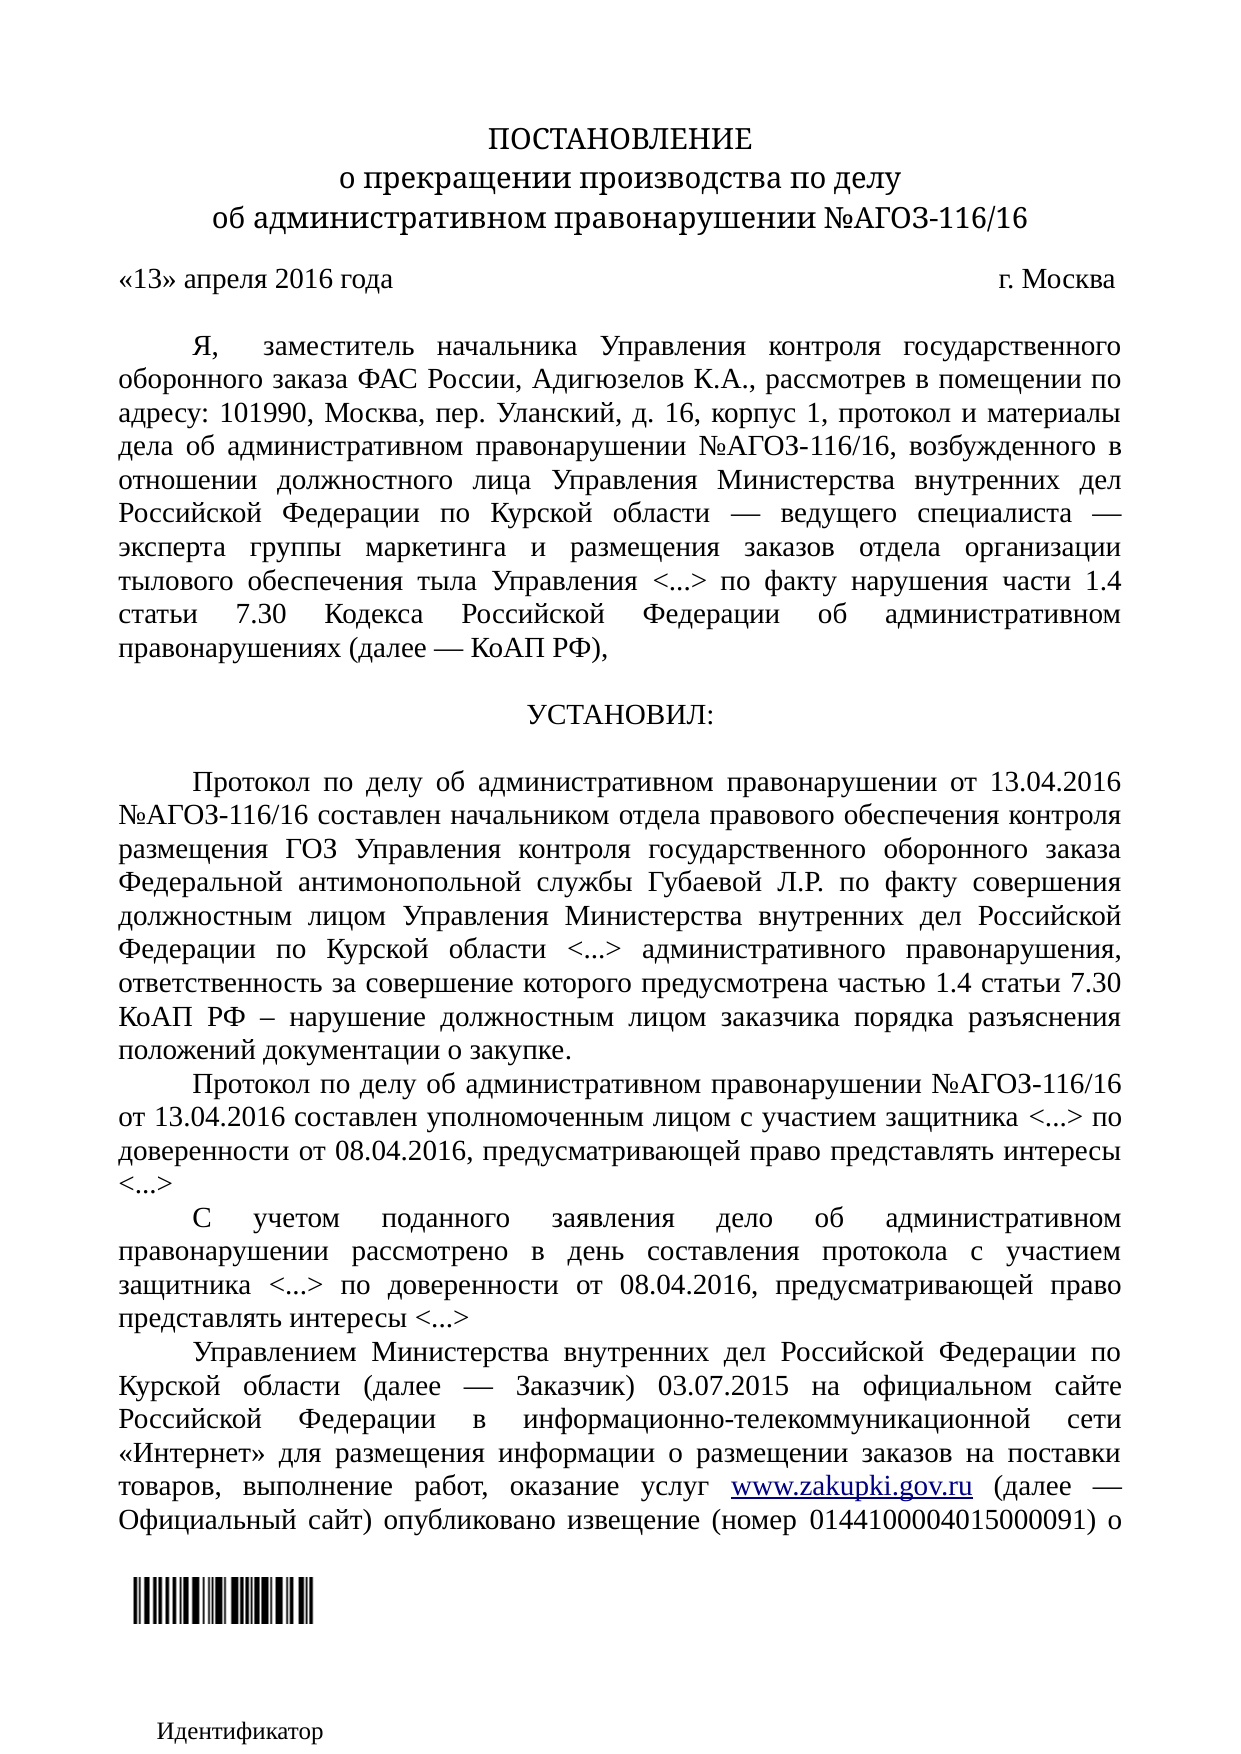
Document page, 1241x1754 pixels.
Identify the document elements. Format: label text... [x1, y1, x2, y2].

text о прекращении производства по делу [118, 158, 1122, 197]
text об административном правонарушении №АГОЗ-116/16 [118, 197, 1122, 237]
text УСТАНОВИЛ: [118, 697, 1122, 730]
text Управлением Министерства внутренних дел Российской Федерации по Курской области (далее — Заказчик) 03.07.2015 на официальном сайте Российской Федерации в информационно-телекоммуникационной сети «Интернет» для размещения информации о размещении заказов на поставки товаров, выполнение работ, оказание услуг www.zakupki.gov.ru (далее — Официальный сайт) опубликовано извещение (номер 0144100004015000091) о [118, 1334, 1122, 1535]
text Я, заместитель начальника Управления контроля государственного оборонного заказа ФАС России, Адигюзелов К.А., рассмотрев в помещении по адресу: 101990, Москва, пер. Уланский, д. 16, корпус 1, протокол и материалы дела об административном правонарушении №АГОЗ-116/16, возбужденного в отношении должностного лица Управления Министерства внутренних дел Российской Федерации по Курской области — ведущего специалиста — эксперта группы маркетинга и размещения заказов отдела организации тылового обеспечения тыла Управления <...> по факту нарушения части 1.4 статьи 7.30 Кодекса Российской Федерации об административном правонарушениях (далее — КоАП РФ), [118, 328, 1122, 663]
text Протокол по делу об административном правонарушении от 13.04.2016 №АГОЗ-116/16 составлен начальником отдела правового обеспечения контроля размещения ГОЗ Управления контроля государственного оборонного заказа Федеральной антимонопольной службы Губаевой Л.Р. по факту совершения должностным лицом Управления Министерства внутренних дел Российской Федерации по Курской области <...> административного правонарушения, ответственность за совершение которого предусмотрена частью 1.4 статьи 7.30 КоАП РФ – нарушение должностным лицом заказчика порядка разъяснения положений документации о закупке. [118, 764, 1122, 1066]
text ПОСТАНОВЛЕНИЕ [118, 118, 1122, 158]
text С учетом поданного заявления дело об административном правонарушении рассмотрено в день составления протокола с участием защитника <...> по доверенности от 08.04.2016, предусматривающей право представлять интересы <...> [118, 1200, 1122, 1334]
text Протокол по делу об административном правонарушении №АГОЗ-116/16 от 13.04.2016 составлен уполномоченным лицом с участием защитника <...> по доверенности от 08.04.2016, предусматривающей право представлять интересы <...> [118, 1066, 1122, 1200]
text «13» апреля 2016 года г. Москва [118, 261, 1122, 294]
picture [118, 1577, 331, 1624]
